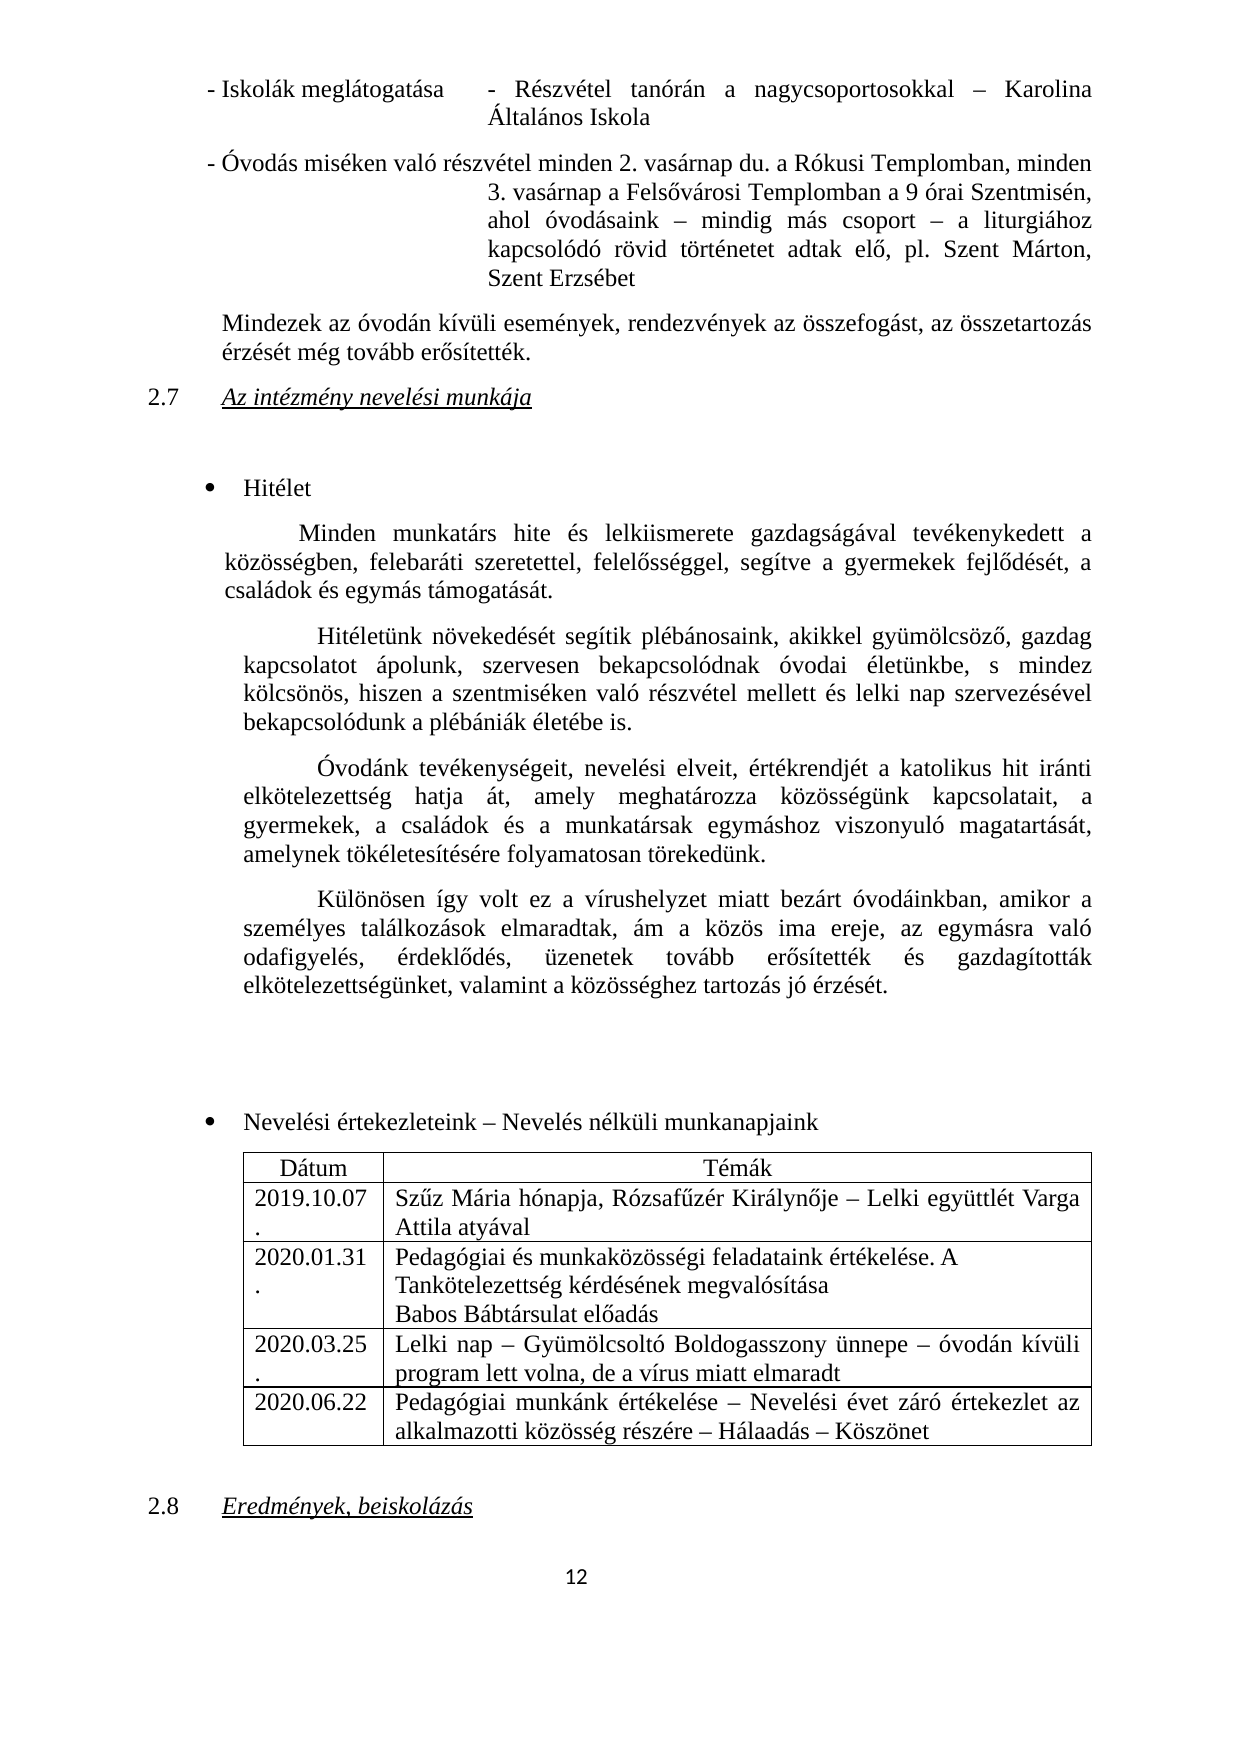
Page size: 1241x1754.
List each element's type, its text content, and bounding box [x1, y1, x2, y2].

list Minden munkatárs hite és lelkiismerete gazdagságával tevékenykedett a közösségben, felebaráti szeretettel, felelősséggel, segítve a gyermekek fejlődését, a családok és egymás támogatását. [224, 518, 1093, 604]
list - Iskolák meglátogatása - Részvétel tanórán a nagycsoportosokkal – Karolina Általános Iskola [207, 74, 1093, 131]
list Hitéletünk növekedését segítik plébánosaink, akikkel gyümölcsöző, gazdag kapcsolatot ápolunk, szervesen bekapcsolódnak óvodai életünkbe, s mindez kölcsönös, hiszen a szentmiséken való részvétel mellett és lelki nap szervezésével bekapcsolódunk a plébániák életébe is. [243, 621, 1093, 736]
table_cell 2020.03.25. [244, 1329, 383, 1386]
table_cell 2020.01.31. [244, 1242, 383, 1328]
list 2.8 Eredmények, beiskolázás [148, 1491, 1093, 1520]
table_cell Pedagógiai és munkaközösségi feladataink értékelése. A Tankötelezettség kérdésének megvalósítása Babos Bábtársulat előadás [384, 1242, 1091, 1328]
list 2.7 Az intézmény nevelési munkája [148, 382, 1093, 411]
list Különösen így volt ez a vírushelyzet miatt bezárt óvodáinkban, amikor a személyes találkozások elmaradtak, ám a közös ima ereje, az egymásra való odafigyelés, érdeklődés, üzenetek tovább erősítették és gazdagították elkötelezettségünket, valamint a közösséghez tartozás jó érzését. [243, 884, 1093, 999]
table_cell Lelki nap – Gyümölcsoltó Boldogasszony ünnepe – óvodán kívüli program lett volna, de a vírus miatt elmaradt [384, 1329, 1091, 1386]
list Óvodánk tevékenységeit, nevelési elveit, értékrendjét a katolikus hit iránti elkötelezettség hatja át, amely meghatározza közösségünk kapcsolatait, a gyermekek, a családok és a munkatársak egymáshoz viszonyuló magatartását, amelynek tökéletesítésére folyamatosan törekedünk. [243, 753, 1093, 868]
table_cell Szűz Mária hónapja, Rózsafűzér Királynője – Lelki együttlét Varga Attila atyával [384, 1183, 1091, 1241]
table_cell 2020.06.22 [244, 1388, 383, 1445]
list Nevelési értekezleteink – Nevelés nélküli munkanapjaink [206, 1107, 1093, 1136]
table_header Dátum [244, 1153, 383, 1182]
list - Óvodás miséken való részvétel minden 2. vasárnap du. a Rókusi Templomban, minden 3. vasárnap a Felsővárosi Templomban a 9 órai Szentmisén, ahol óvodásaink – mindig más csoport – a liturgiához kapcsolódó rövid történetet adtak elő, pl. Szent Márton, Szent Erzsébet [207, 148, 1093, 292]
table_header Témák [384, 1153, 1091, 1182]
list Mindezek az óvodán kívüli események, rendezvények az összefogást, az összetartozás érzését még tovább erősítették. [222, 308, 1093, 366]
list Hitélet [206, 473, 1093, 501]
table_cell Pedagógiai munkánk értékelése – Nevelési évet záró értekezlet az alkalmazotti közösség részére – Hálaadás – Köszönet [384, 1388, 1091, 1445]
table_cell 2019.10.07. [244, 1183, 383, 1241]
